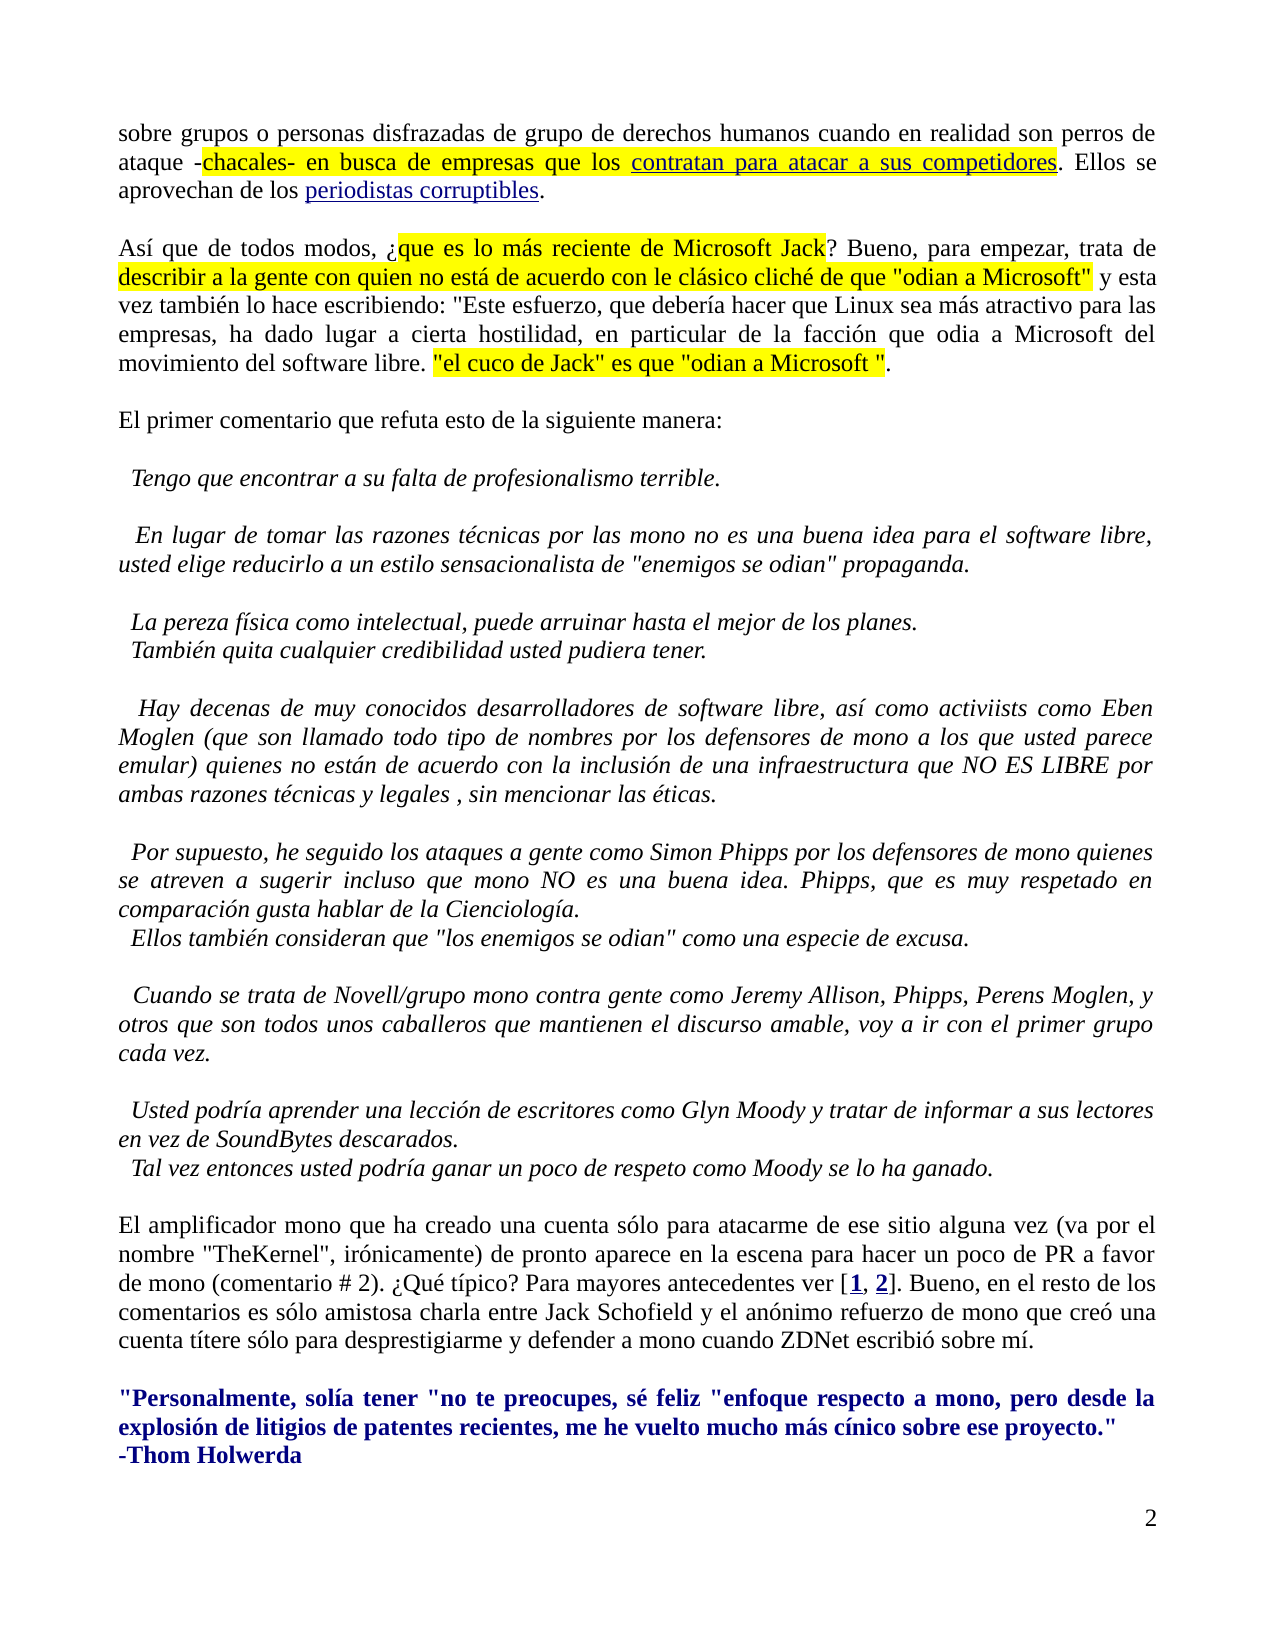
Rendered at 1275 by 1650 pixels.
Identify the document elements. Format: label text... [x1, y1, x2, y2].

text sobre grupos o personas disfrazadas de grupo de derechos humanos cuando en realidad son perros de ataque -chacales- en busca de empresas que los contratan para atacar a sus competidores. Ellos se aprovechan de los periodistas corruptibles. [118, 118, 1157, 204]
text Usted podría aprender una lección de escritores como Glyn Moody y tratar de informar a sus lectores en vez de SoundBytes descarados. [118, 1096, 1157, 1153]
text Tal vez entonces usted podría ganar un poco de respeto como Moody se lo ha ganado. [118, 1153, 1157, 1182]
text Hay decenas de muy conocidos desarrolladores de software libre, así como activiists como Eben Moglen (que son llamado todo tipo de nombres por los defensores de mono a los que usted parece emular) quienes no están de acuerdo con la inclusión de una infraestructura que NO ES LIBRE por ambas razones técnicas y legales , sin mencionar las éticas. [118, 693, 1157, 808]
text Tengo que encontrar a su falta de profesionalismo terrible. [118, 463, 1157, 492]
text La pereza física como intelectual, puede arruinar hasta el mejor de los planes. [118, 607, 1157, 636]
text También quita cualquier credibilidad usted pudiera tener. [118, 636, 1157, 664]
text El amplificador mono que ha creado una cuenta sólo para atacarme de ese sitio alguna vez (va por el nombre "TheKernel", irónicamente) de pronto aparece en la escena para hacer un poco de PR a favor de mono (comentario # 2). ¿Qué típico? Para mayores antecedentes ver [1, 2]. Bueno, en el resto de los comentarios es sólo amistosa charla entre Jack Schofield y el anónimo refuerzo de mono que creó una cuenta títere sólo para desprestigiarme y defender a mono cuando ZDNet escribió sobre mí. [118, 1211, 1157, 1354]
text -Thom Holwerda [118, 1441, 1157, 1469]
text El primer comentario que refuta esto de la siguiente manera: [118, 406, 1157, 434]
text Por supuesto, he seguido los ataques a gente como Simon Phipps por los defensores de mono quienes se atreven a sugerir incluso que mono NO es una buena idea. Phipps, que es muy respetado en comparación gusta hablar de la Cienciología. [118, 837, 1157, 923]
text Ellos también consideran que "los enemigos se odian" como una especie de excusa. [118, 923, 1157, 952]
text En lugar de tomar las razones técnicas por las mono no es una buena idea para el software libre, usted elige reducirlo a un estilo sensacionalista de "enemigos se odian" propaganda. [118, 521, 1157, 578]
text Así que de todos modos, ¿que es lo más reciente de Microsoft Jack? Bueno, para empezar, trata de describir a la gente con quien no está de acuerdo con le clásico cliché de que "odian a Microsoft" y esta vez también lo hace escribiendo: "Este esfuerzo, que debería hacer que Linux sea más atractivo para las empresas, ha dado lugar a cierta hostilidad, en particular de la facción que odia a Microsoft del movimiento del software libre. "el cuco de Jack" es que "odian a Microsoft ". [118, 233, 1157, 377]
text "Personalmente, solía tener "no te preocupes, sé feliz "enfoque respecto a mono, pero desde la explosión de litigios de patentes recientes, me he vuelto mucho más cínico sobre ese proyecto." [118, 1383, 1157, 1441]
text Cuando se trata de Novell/grupo mono contra gente como Jeremy Allison, Phipps, Perens Moglen, y otros que son todos unos caballeros que mantienen el discurso amable, voy a ir con el primer grupo cada vez. [118, 981, 1157, 1067]
